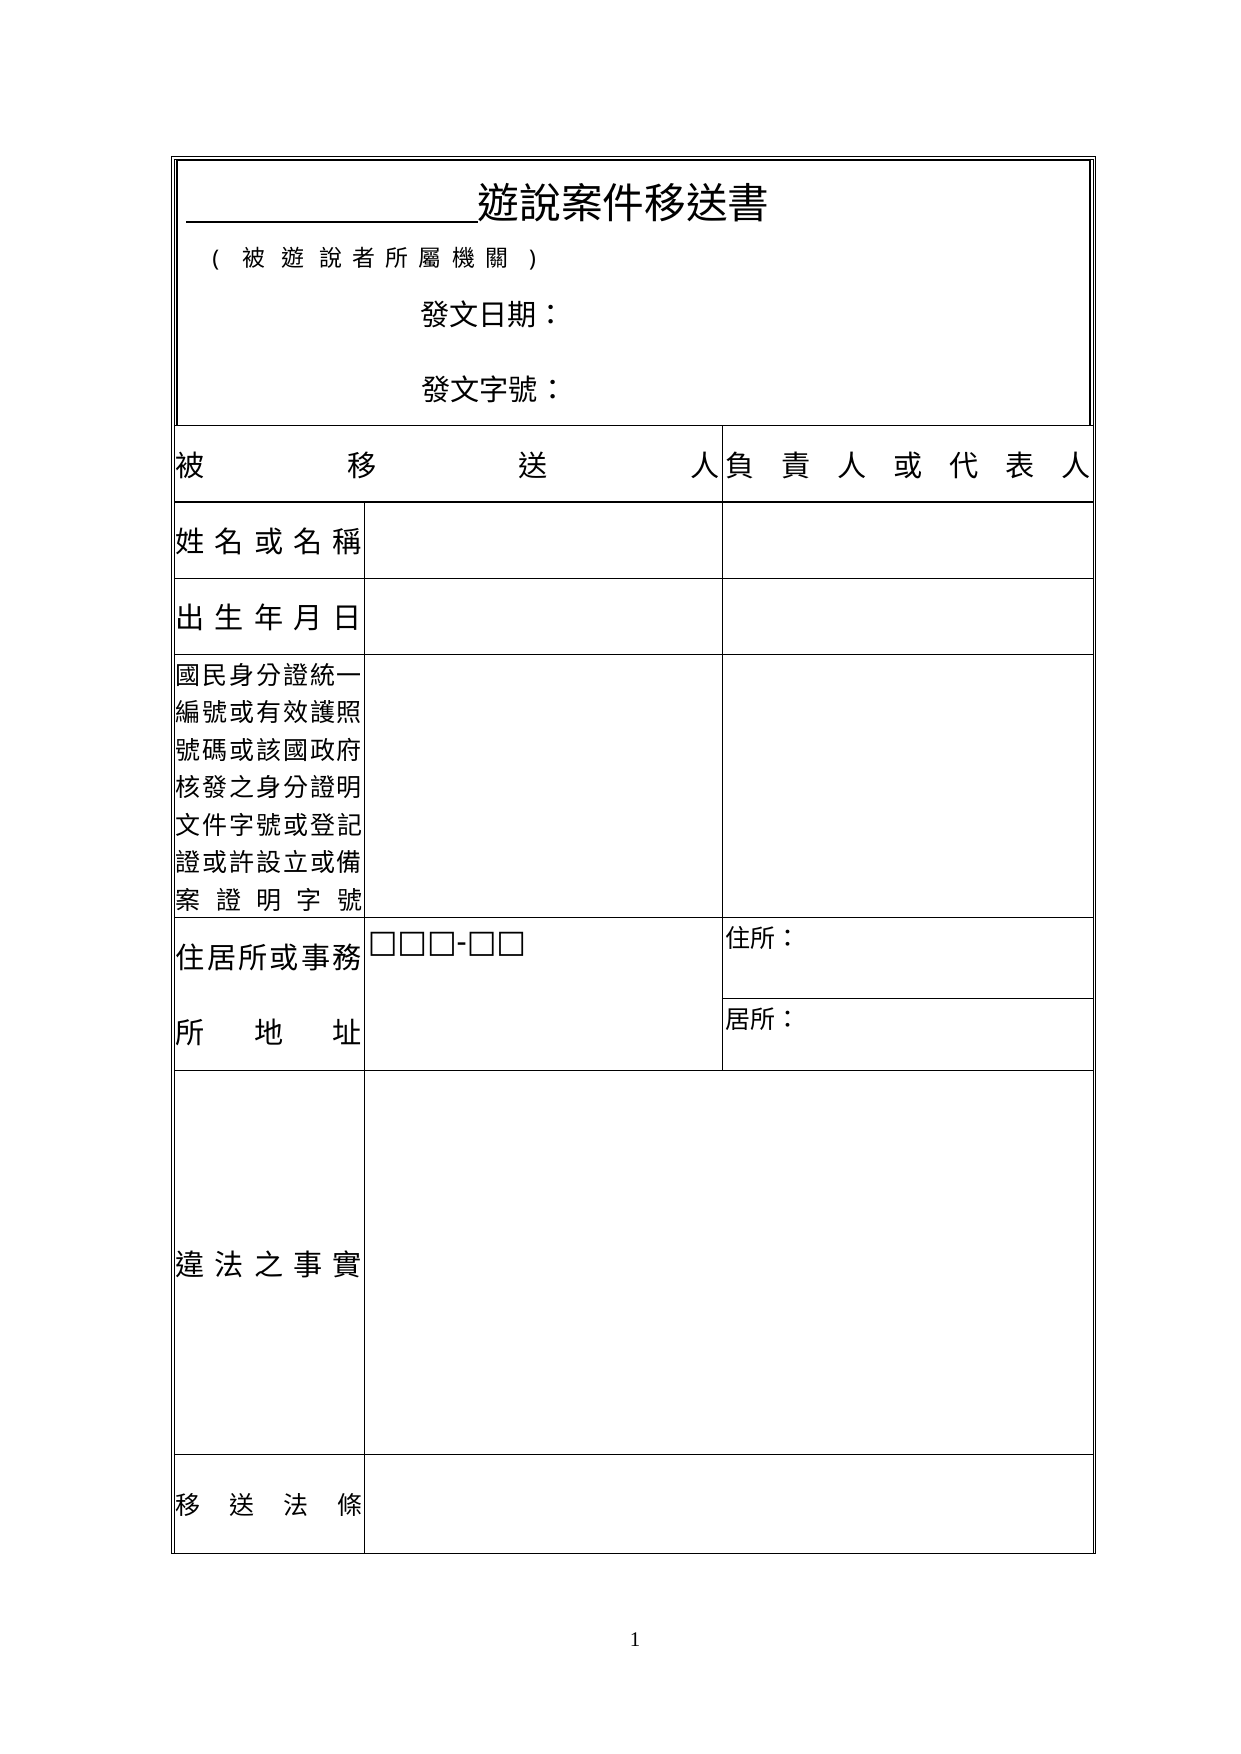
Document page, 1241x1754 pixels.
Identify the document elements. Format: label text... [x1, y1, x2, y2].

table_cell 住所： [723, 918, 1093, 998]
table_cell [365, 579, 722, 653]
table_cell 違法之事實 [175, 1071, 364, 1454]
table_cell 姓名或名稱 [175, 503, 364, 577]
table_header 遊說案件移送書 ( 被 遊 說 者 所 屬 機 關 ) 發文日期： 發文字號： [178, 161, 1089, 425]
table_cell 住居所或事務所地址 [175, 918, 364, 1069]
table_cell [723, 503, 1093, 577]
table_cell [723, 655, 1093, 917]
table_cell 被移送人 [175, 426, 722, 501]
table_cell 移送法條 [175, 1455, 364, 1552]
table_cell □□□-□□ [365, 918, 722, 1069]
table_cell 居所： [723, 999, 1093, 1069]
table_cell 出生年月日 [175, 579, 364, 653]
table_cell 國民身分證統一編號或有效護照號碼或該國政府核發之身分證明文件字號或登記證或許設立或備案證明字號 [175, 655, 364, 917]
table_cell [723, 579, 1093, 653]
table_cell [365, 1455, 1093, 1552]
table_cell [365, 655, 722, 917]
table_cell 負責人或代表人 [723, 426, 1093, 501]
table_cell [365, 503, 722, 577]
table_cell [365, 1071, 1093, 1454]
